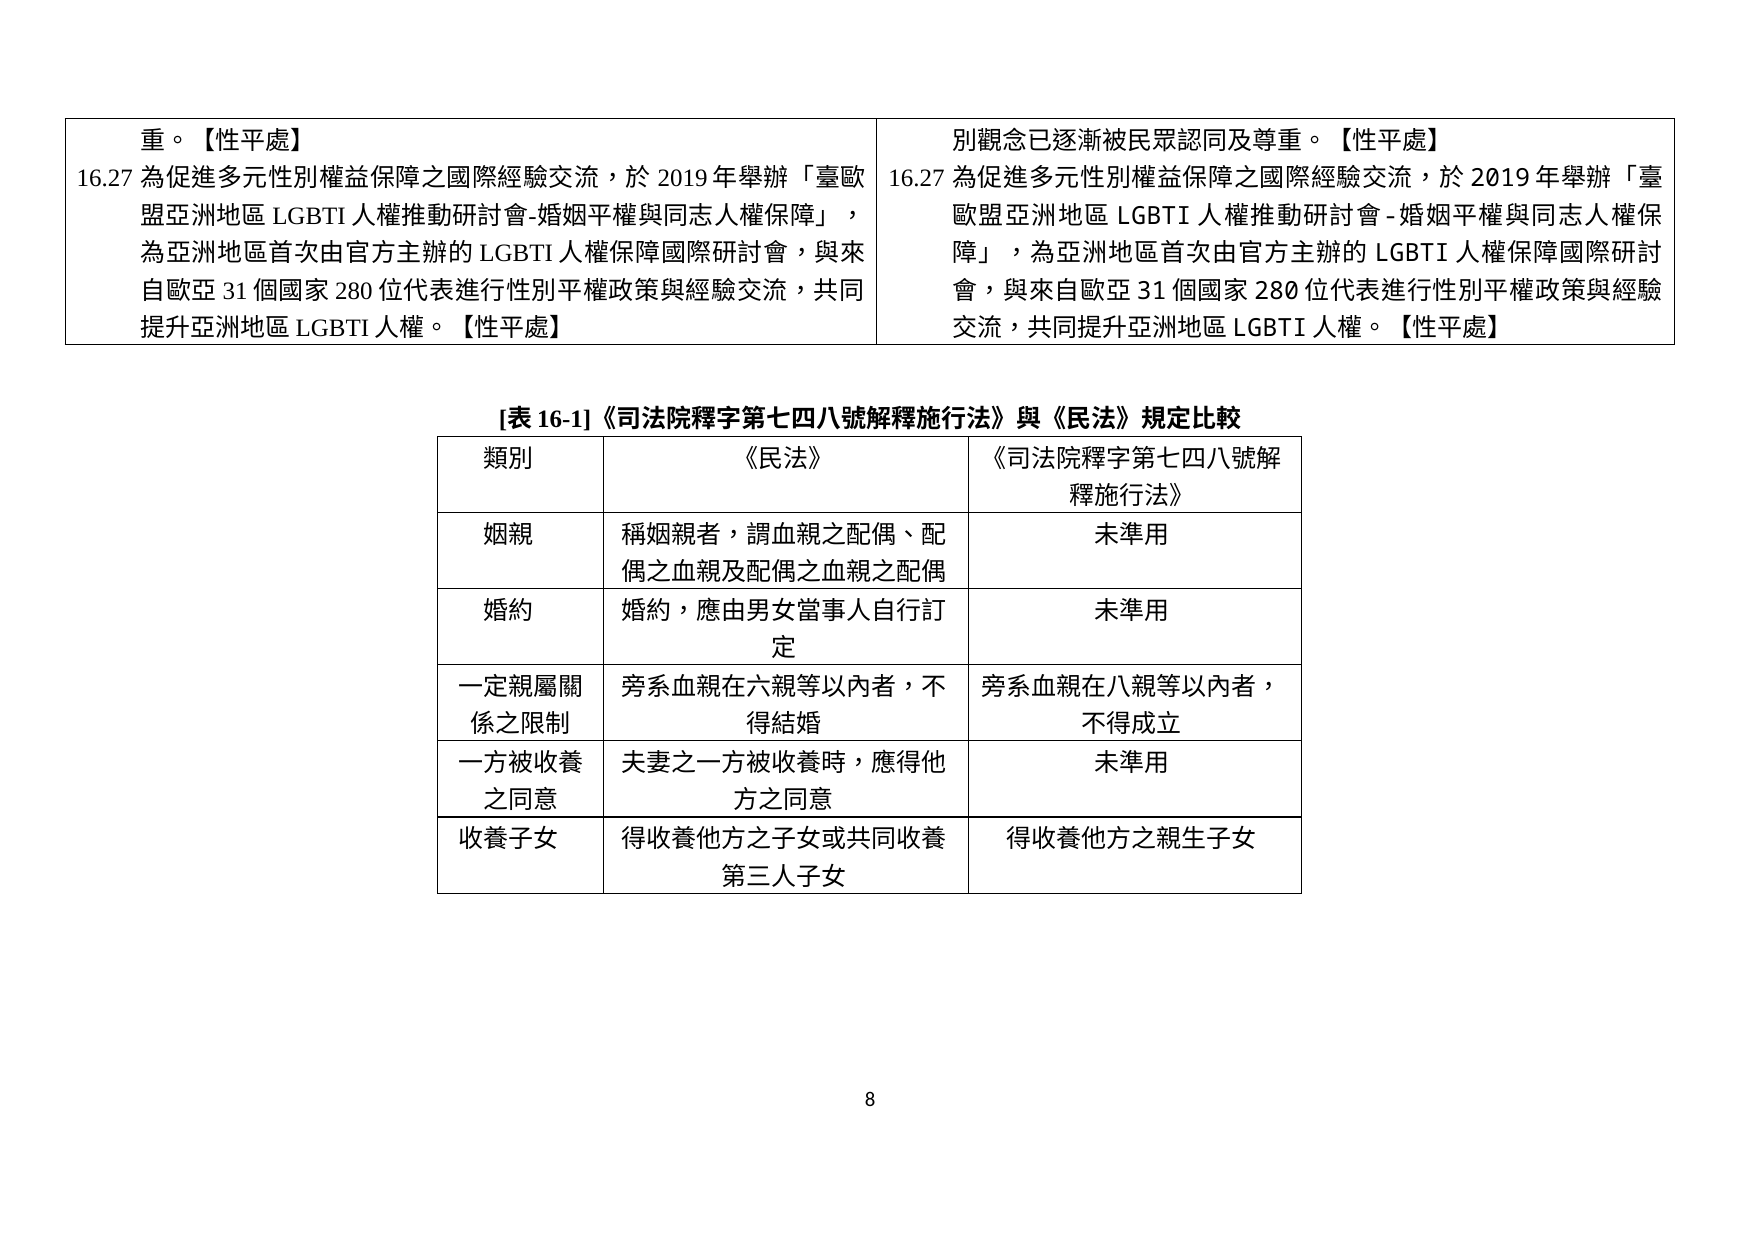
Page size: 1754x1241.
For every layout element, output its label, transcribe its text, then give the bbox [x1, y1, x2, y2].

table_cell 夫妻之一方被收養時，應得他方之同意 [604, 741, 968, 816]
table_cell 收養子女 [438, 818, 603, 892]
table_header 《民法》 [604, 437, 968, 512]
table_cell 未準用 [969, 741, 1301, 816]
table_cell 婚約，應由男女當事人自行訂定 [604, 589, 968, 664]
subtitle [表16-1]《司法院釋字第七四八號解釋施行法》與《民法》規定比較 [130, 394, 1609, 436]
table_cell 稱姻親者，謂血親之配偶、配偶之血親及配偶之血親之配偶 [604, 513, 968, 588]
table_cell 未準用 [969, 513, 1301, 588]
table_cell 得收養他方之親生子女 [969, 818, 1301, 892]
table_cell 旁系血親在八親等以內者，不得成立 [969, 665, 1301, 740]
table_cell 旁系血親在六親等以內者，不得結婚 [604, 665, 968, 740]
table_cell 一定親屬關係之限制 [438, 665, 603, 740]
table_cell 經多次修正《民法》及相關法規，現行各項法規得確保男女在婚姻及家庭權利上的平等。2019年制定《司法院釋字第七四八號解釋施行法》，使相同性別之二人，得為經營共同生活之目的，成立具有親密性及排他性之永久結合關係，並為結婚登記。【法務部】 平等締結婚姻 《民法》明定夫妻以不冠姓為原則，然受傳統觀念影響，仍有少數冠配偶姓氏的情形。依據戶籍登記資料顯示，夫妻間冠姓以女性冠夫姓為主，女性冠夫姓占總結婚對數之比率，由2011年0.3％，下降至2020年0.2％。【內政部】 《司法院釋字第七四八號解釋施行法》規定，年滿18歲之相同性別二人，得向戶政機關辦理同性結婚登記。【法務部】 2021年修正《民法》，將男女最低結婚年齡修正為18歲並自2023年1月1日施行。是自2023年起，同、異性之結婚年齡調整為一致。【法務部】 依戶籍登記資料顯示，2017年至2019年未滿18歲女性結婚人數238人占結婚對數比率0.25％呈逐年減少趨勢。【內政部】 同性婚姻合法化 《司法院釋字第七四八號解釋施行法》明定當事人間不得有一定親屬關係、監護關係，或有重婚、同時婚之情形，且須向戶政機關辦理身分登記。惟登記後，當事人一方與他方之血親，不會發生姻親關係。雙方互負同居義務，並互為日常家務之代理人，其家庭生活費用，除法律或契約另有約定外，由雙方當事人各依其經濟能力、家事勞動或其他情事分擔之。同性配偶間互負扶養義務，並互為法定繼承人。當事人一方得收養他方親生子女，並適用《民法》與其他法律有關父母與子女間權利義務之規定，惟不得共同或接續收養第三人之子女。關於《司法院釋字第七四八號解釋施行法》與《民法》規定之比較(表16-1)。【法務部】 《司法院釋字第七四八號解釋施行法》第24條第2項但書規定，其他法規另有規定者，不在此限，已說明《人工生殖法》屬特別規定，不在該施行法之適用或準用範圍，並依據《人工生殖法》第2條及第11條規定，目前人工生殖以不孕夫妻為對象，同性婚姻者非屬適用範圍。【衛福部】 《司法院釋字第七四八號解釋施行法》於2019年5月24日生效施行後，相同性別之我國國民得為經營共同生活之目的，成立具有親密性及排他性之永久結合關係，並為結婚登記。惟我國國民如欲與外籍人士辦理結婚登記，則須依《涉外民事法律適用法》決定應適用之準據法及其效力。而依《涉外民事法律適用法》第46條規定，我國國民與未承認同性婚姻國家人士締結之婚姻關係，在我國將不被承認。【法務部】 司法院於2020年委託辦理「各國涉外婚姻準據法專案研究」，供評估修正《涉外民事法律適用法》之參考。為更加周延保障我國國民之自由平等權益、人格健全發展與人性尊嚴，已通過《涉外民事法律適用法》修正草案，該草案已函送行政院會銜，提請立法院審議。該修正草案如經立法院通過，我國國民與本國法未承認同性婚姻之外國人間，得在我國成立《司法院釋字第七四八號解釋施行法》第2條之關係。【司法院】 《司法院釋字第七四八號解釋施行法》自2019年5月24日施行，截至2020年受理同性結婚登記計5,326對，其中女性3,724對占69.9％；終止同性結婚登記計481對，其中女性331對占68.8％。【內政部】 《司法院釋字第七四八號解釋施行法》施行後，國人與承認同性結婚國家人士(或2位國人)自2019年5月24日已可辦理同性結婚登記，故不再受理渠等之同性伴侶註記，如原有同性伴侶註記者，於辦理同性結婚登記後，該註記應予刪除；至國人與未承認同婚國家同性人士結婚，戶政機關仍得受理同性伴侶註記，原有同性伴侶註記者，該註記亦不刪除。截至2020年同性伴侶註記計4,776對，其中女性1,859對占38.9％。【內政部】 依2019年人口及住宅普查試驗調查評估結果，研訂2020年普查表式，其中婚姻狀況問項之答項包括「未婚」、「有配偶」、「有同居伴侶」、「離婚(含分居)」、「喪偶」等5 項；家戶結構(與戶長關係)問項之答項，包括「戶長」、「配偶」、「同居伴侶」、「父母」、「配偶之父母」、「(外)祖父母」、「子女」、「子女之配偶」、「(外)孫及其配偶」、「兄弟姊妹及其配偶」、「其他親屬」、「室友」、「受僱人」及「寄居(籍)人」等14項，將於普查工作完成後檢核資料代表性，以評估產生多元家庭相關統計之可行性。【主計總處】 平等享有子女親權 過去《民法》規定子女姓氏應從父姓，2007年修法後，子女姓氏可由父母約定。2017年至2020年約定從父姓比率均高達約占95％以上，而約定從母姓比率2016年為2.1％，2020年提升至2.5％。我國雖仍以父系社會為主，惟修法後，從母姓比率確有增加趨勢。【內政部】 2017年至2020年地方法院離婚事件附帶子女監護權由母親歸屬比率為62.6％至61.1％，略低於2016年64.4％。【司法院】 兒童及少年收出養 依《司法院釋字第七四八號解釋施行法》第20條規定，同性婚姻關係者雙方當事人之一方可收養他方之親生子女，並準用民法關於收養之規定。2019年5月至2020年不分收養人身分之「整體收養子女人數」計4,728人，同性婚姻收養子女人數計64人。【內政部】 自2012年起收養非血緣關係兒少需由政府許可之收出養媒合機構辦理。截至2020年底，計2,561名兒少(女性1,284名)被收養，收養家庭計2,413戶(共4793名收養人，女性2,406名)。其中，異性婚姻收養家庭計2,380戶，單身收養家庭計33戶(女性26名)，尚有約23位單身收養人因等待媒合或聲請法院認可，刻正由機構服務中。【衛福部】 女性生育自主權 《優生保健法》自1985年施行迄今，因部分條文已不符社會期待與需求，自2006年起已3次擬修法草案送請立法院審議，皆分別於2008年、2012年及2016年退回行政機關再檢討。修法方向主要爭議為人工流產配偶同意權及是否增加輔導諮商與思考期。後續經召開10場會議，徵詢醫學、倫理、法律、性平、兒福領域之專家意見，業擬具《優生保健法》修正草案，修法方向包括更名為《生育保健法》，刪除有礙優生疾病及人工流產配偶同意規定，及新增主管機關應提供生育保健諮詢與諮商服務，俾符合CEDAW、CRPD等國際人權公約及司法改革決議之修法訴求，預計2021年3月辦理法案預告作業後，於2021年6月前陳報行政院。【衛福部】 夫妻財產制 有關《民法》贍養費修正草案(將請求贍養費之「無過失」限制刪除，且不再限於「裁判離婚」始得請求)，已於2019年1月將《民法》贍養費修正草案陳報行政院審查。【法務部】 有關「法規面探討離婚配偶經濟分配之公平性及政策建議」委託研究案，已於2021年3月完成簽約，刻正由受委託單位進行研究中，預計2021年底前完成；有關「離婚配偶陷入經濟弱勢處境(以特殊境遇家庭為例)之成因探討及政策建議研究案」，預計2021年底前完成。【法務部、衛福部】 有關各職域年金及退休金研議納入離婚時財產分配，目前《公務人員退休資遣撫卹法》、《公立學校教職員退休資遣撫卹條例》及《陸海空軍軍官士官服役條例》等已將軍、公、教人員之退休金納入剩餘財產分配。【法務部、各職域年金及退休金主管機關】 勞工退休金納入離婚剩餘財產分配請求權範圍，因我國勞工老年經濟保障第二層之職業別退休金，分有《勞動基準法》(舊制)及《勞工退休金條例》(新制)之制度，其中另有適用新、舊制銜接之結清及保留年資規定。離婚剩餘財產制度應整體考量各種職域退休金及社會保險給付，及有無保險給付抵充等問題，始符合平等分割婚姻期間積累的所有財產之精神。後續將配合16.18委託研究結果進行研議。【勞動部】 跨性別者身分登記權利 2013年至2016年性別變更登記人數計224人，2017年至2020年計312件，自1998年起共計978人。【內政部】 現行申請性別變更登記之條件為須有兩位精神科專科醫師評估鑑定之診斷書及完成不可回復之變性手術登記變更性別。【內政部、衛福部】 為避免雙性嬰兒或兒童過早接受非緊急和不可逆轉之性別手術，產生不必要之傷害，已召開研商會議且訂定「未成年雙性人之醫療矯正手術共同性建議原則」，於2018年10月公告周知。依上開原則醫師遇需以醫療矯正手術始能改善雙性或性別不明之未成年者，應以病人最適健康利益做考量，並經專業醫學、心理、社會評估、確認手術之必要性，才施予手術。並於2020年公告未成年雙性人之性別矯正手術轉介建議醫院(16家)之就診掛號科別資訊。【衛福部】 為保障雙性人及跨性別者權益，行政院2017年由政務委員召開「性別變更認定要件法制化政策方向之建議報告」會議，請行政院性別平等處督導各部會檢視各式文件表單、盤點法令規範。2018年召開研商「盤點現行法令及身分證等文件增列第三種性別選項」會議。2020年召開「研商性別變更認定要件法制化政策方向會議」，決議略以性別變更登記涉及人民權利義務，規劃委託研究，提出法制化建議及草案，內容包含性別認定及性別變更認定要件、認定程序、變更性別者權利義務及身分關係等，並比照反歧視法草案委託研究模式，朝符合國際人權公約的精神方向規劃，預計將於2022年1月完成。【性平處】 建構友善多元性別之社會環境 為促進公務人員及社會大眾認識多元性別者的處境，「CEDAW教育訓練及宣導計畫(2010年-2023年)」納入多元性別權益保障課程，並建置「多元性別權益保障」教材5門(多元性別相關人權公約及一般性建議、認識同性戀、雙性戀及其處境、認識跨性別及其處境、認識陰陽人/雙性人及其處境、多元性別法律權益及反歧視等教材全文電子檔登載於網頁供瀏覽下載，並印製成冊寄送各政府機關)及數位課程1門，供各機關訓練運用。拍攝「多元性別宣導影片-XX的房間」，並將各部會及地方政府相關宣導納入性平考核指標，鼓勵推動。【性平處】 為瞭解民眾對於性別平等觀念等相關議題的態度與變化，以作為相關政策規劃之參考依據。行政院性別平等處於2020年進行民意調查。有52.5％的民眾對「同性伴侶應該享有合法結婚權利」的說法感到同意，與2018年調查結果比較，民眾感到同意的比率，增加15.1百分點；有66.6％的民眾對「同性配偶應該有領養小孩的權利」的說法感到同意，與2018年調查結果比較，民眾感到同意的比率，增加12.8個百分點；有73.8％的民眾對「跨性別者可以選擇自己最舒服自在的打扮在學校讀書或在職場工作」的說法感到同意，與2018年調查結果比較，民眾感到同意的比率，增加15.2個百分點。同性戀、跨性別等多元性別觀念已逐漸被民眾認同及尊重。【性平處】 為促進多元性別權益保障之國際經驗交流，於2019年舉辦「臺歐盟亞洲地區LGBTI人權推動研討會-婚姻平權與同志人權保障」，為亞洲地區首次由官方主辦的LGBTI人權保障國際研討會，與來自歐亞31個國家280位代表進行性別平權政策與經驗交流，共同提升亞洲地區LGBTI人權。【性平處】 [66, 119, 876, 344]
table_cell 經多次修正《民法》及相關法規，現行各項法規得確保男女在婚姻及家庭權利上的平等。2019年制定《司法院釋字第七四八號解釋施行法》，使相同性別之二人，得為經營共同生活之目的，成立具有親密性及排他性之永久結合關係，並為結婚登記。【法務部】 平等締結婚姻 《民法》明定夫妻以不冠姓為原則，然受傳統觀念影響，仍有少數冠配偶姓氏的情形。依據戶籍登記資料顯示，夫妻間冠姓以女性冠夫姓為主，女性冠夫姓占總結婚對數之比率，由2011年0.3％，下降至2020年0.2％。【內政部】 《司法院釋字第七四八號解釋施行法》規定，年滿18歲之相同性別二人，得向戶政機關辦理同性結婚登記。【法務部】 2021年修正《民法》，將男女最低結婚年齡修正為18歲並自2023年1月1日施行。是自2023年起，同、異性之結婚年齡調整為一致。【法務部】 依戶籍登記資料顯示，2017年至2019年未滿18歲女性結婚人數238人占結婚對數比率0.25％呈逐年減少趨勢。【內政部】 同性婚姻合法化 《司法院釋字第七四八號解釋施行法》明定當事人間不得有一定親屬關係、監護關係，或有重婚、同時婚之情形，且須向戶政機關辦理身分登記。惟登記後，當事人一方與他方之血親，不會發生姻親關係。雙方互負同居義務，並互為日常家務之代理人，其家庭生活費用，除法律或契約另有約定外，由雙方當事人各依其經濟能力、家事勞動或其他情事分擔之。同性配偶間互負扶養義務，並互為法定繼承人。當事人一方得收養他方親生子女，並適用《民法》與其他法律有關父母與子女間權利義務之規定，惟不得共同或接續收養第三人之子女。關於《司法院釋字第七四八號解釋施行法》與《民法》規定之比較(表16-1)。【法務部】 《司法院釋字第七四八號解釋施行法》第24條第2項但書規定，其他法規另有規定者，不在此限，已說明《人工生殖法》屬特別規定，不在該施行法之適用或準用範圍，並依據《人工生殖法》第2條及第11條規定，目前人工生殖以不孕夫妻為對象，同性婚姻者非屬適用範圍。【衛福部】 《司法院釋字第七四八號解釋施行法》於2019年5月24日生效施行後，相同性別之我國國民得為經營共同生活之目的，成立具有親密性及排他性之永久結合關係，並為結婚登記。惟我國國民如欲與外籍人士辦理結婚登記，則須依《涉外民事法律適用法》決定應適用之準據法及其效力。而依《涉外民事法律適用法》第46條規定，我國國民與未承認同性婚姻國家人士締結之婚姻關係，在我國將不被承認。【法務部】 司法院於2020年委託辦理「各國涉外婚姻準據法專案研究」，供評估修正《涉外民事法律適用法》之參考。為更加周延保障我國國民之自由平等權益、人格健全發展與人性尊嚴，已通過《涉外民事法律適用法》修正草案，該草案已函送行政院會銜，提請立法院審議。該修正草案如經立法院通過，我國國民與本國法未承認同性婚姻之外國人間，得在我國成立《司法院釋字第七四八號解釋施行法》第2條之關係。【司法院】 《司法院釋字第七四八號解釋施行法》自2019年5月24日施行，截至2020年受理同性結婚登記計5,326對，其中女性3,724對占69.9％；終止同性結婚登記計481對，其中女性331對占68.8％。【內政部】 《司法院釋字第七四八號解釋施行法》施行後，國人與承認同性結婚國家人士(或2位國人)自2019年5月24日已可辦理同性結婚登記，故不再受理渠等之同性伴侶註記，如原有同性伴侶註記者，於辦理同性結婚登記後，該註記應予刪除；至國人與未承認同婚國家同性人士結婚，戶政機關仍得受理同性伴侶註記，原有同性伴侶註記者，該註記亦不刪除。截至2020年同性伴侶註記計4,776對，其中女性1,859對占38.9％。【內政部】 依2019年人口及住宅普查試驗調查評估結果，研訂2020年普查表式，其中婚姻狀況問項之答項包括「未婚」、「有配偶」、「有同居伴侶」、「離婚(含分居)」、「喪偶」等5 項；家戶結構(與戶長關係)問項之答項，包括「戶長」、「配偶」、「同居伴侶」、「父母」、「配偶之父母」、「(外)祖父母」、「子女」、「子女之配偶」、「(外)孫及其配偶」、「兄弟姊妹及其配偶」、「其他親屬」、「室友」、「受僱人」及「寄居(籍)人」等14項，將於普查工作完成後檢核資料代表性，以評估產生多元家庭相關統計之可行性。【主計總處 平等享有子女親權 過去《民法》規定子女姓氏應從父姓，2007年修法後，子女姓氏可由父母約定。2017年至2020年約定從父姓比率均高達約占95％以上，而約定從母姓比率2016年為2.1％，2020年提升至2.5％。我國雖仍以父系社會為主，惟修法後，從母姓比率確有增加趨勢。【內政部】 2017年至2020年地方法院離婚事件附帶子女監護權由母親歸屬比率為62.6％至61.1％，略低於2016年64.4％。【司法院】 兒童及少年收出養 依《司法院釋字第七四八號解釋施行法》第20條規定，同性婚姻關係者雙方當事人之一方可收養他方之親生子女，並準用民法關於收養之規定。2019年5月至2020年同性婚姻收養子女人數共計64人。【內政部】 自2012年起由收出養媒合服務機構協助完成非血緣關係收養服務之單身收養(含同志以單身身分)人數計33位。截至2020年底，尚有約23位單身收養人因等待媒合或聲請法院認可，刻正由機構服務中。【衛福部】 女性生育自主權 《優生保健法》自1985年施行迄今，因部分條文已不符社會期待與需求，自2006年起已3次擬修法草案送請立法院審議，皆分別於2008年、2012年及2016年退回行政機關再檢討。修法方向主要爭議為人工流產配偶同意權及是否增加輔導諮商與思考期。後續經召開10場會議，徵詢醫學、倫理、法律、性平、兒福領域之專家意見，業擬具《優生保健法》修正草案，修法方向包括更名為《生育保健法》，刪除有礙優生疾病及人工流產配偶同意規定，及新增主管機關應提供生育保健諮詢與諮商服務，俾符合CEDAW、CRPD等國際人權公約及司法改革決議之修法訴求，預計2021年3月辦理法案預告作業後，於2021年6月前陳報行政院。【衛福部】 夫妻財產制 有關《民法》贍養費修正草案(將請求贍養費之「無過失」限制刪除，且不再限於「裁判離婚」始得請求)，已於2019年1月將《民法》贍養費修正草案陳報行政院審查。【法務部】 有關「法規面探討離婚配偶經濟分配之公平性及政策建議」委託研究案，已於2021年3月完成簽約，刻正由受委託單位進行研究中，預計2021年底前完成；有關「離婚配偶陷入經濟弱勢處境(以特殊境遇家庭為例)之成因探討及政策建議研究案」，預計2021年底前完成。【法務部、衛福部】 有關各職域年金及退休金研議納入離婚時財產分配，目前《公務人員退休資遣撫卹法》、《公立學校教職員退休資遣撫卹條例》及《陸海空軍軍官士官服役條例》等已將軍、公、教人員之退休金納入剩餘財產分配。【法務部、各職域年金及退休金主管機關】 勞工退休金納入離婚剩餘財產分配請求權範圍，因我國勞工老年經濟保障第二層之職業別退休金，分有《勞動基準法》(舊制)及《勞工退休金條例》(新制)之制度，其中另有適用新、舊制銜接之結清及保留年資規定。離婚剩餘財產制度應整體考量各種職域退休金及社會保險給付，及有無保險給付抵充等問題，始符合平等分割婚姻期間積累的所有財產之精神。後續將配合16.18委託研究結果進行研議。【勞動部】 跨性別者身分登記權利 2013年至2016年性別變更登記人數計224人，2017年至2020年計312件，自1998年起共計978人。【內政部】 現行申請性別變更登記之條件為須有兩位精神科專科醫師評估鑑定之診斷書及完成不可回復之變性手術登記變更性別。【內政部、衛福部】 為避免雙性嬰兒或兒童過早接受非緊急和不可逆轉之性別手術，產生不必要之傷害，已召開研商會議且訂定「未成年雙性人之醫療矯正手術共同性建議原則」，於2018年10月公告周知。依上開原則醫師遇需以醫療矯正手術始能改善雙性或性別不明之未成年者，應以病人最適健康利益做考量，並經專業醫學、心理、社會評估、確認手術之必要性，才施予手術。並於2020年公告未成年雙性人之性別矯正手術轉介建議醫院(16家)之就診掛號科別資訊。【衛福部】 為保障雙性人及跨性別者權益，行政院2017年由政務委員召開「性別變更認定要件法制化政策方向之建議報告」會議，請行政院性別平等處督導各部會檢視各式文件表單、盤點法令規範。2018年召開研商「盤點現行法令及身分證等文件增列第三種性別選項」會議。2020年召開「研商性別變更認定要件法制化政策方向會議」，決議略以性別變更登記涉及人民權利義務，規劃委託研究，提出法制化建議及草案，內容包含性別認定及性別變更認定要件、認定程序、變更性別者權利義務及身分關係等，並比照反歧視法草案委託研究模式，朝符合國際人權公約的精神方向規劃，預計將於2022年1月完成。【性平處】 建構友善多元性別之社會環境 為促進公務人員及社會大眾認識多元性別者的處境，「CEDAW教育訓練及宣導計畫(2010年-2023年)」納入多元性別權益保障課程，並建置「多元性別權益保障」教材5門(多元性別相關人權公約及一般性建議、認識同性戀、雙性戀及其處境、認識跨性別及其處境、認識陰陽人/雙性人及其處境、多元性別法律權益及反歧視等教材全文電子檔登載於網頁供瀏覽下載，並印製成冊寄送各政府機關)及數位課程1門，供各機關訓練運用。拍攝「多元性別宣導影片-XX的房間」，並將各部會及地方政府相關宣導納入性平考核指標，鼓勵推動。【性平處】 為瞭解民眾對於性別平等觀念等相關議題的態度與變化，以作為相關政策規劃之參考依據。行政院性別平等處於2020年進行民意調查。有52.5％的民眾對「同性伴侶應該享有合法結婚權利」的說法感到同意，與2018年調查結果比較，民眾感到同意的比率，增加15.1百分點；有66.6％的民眾對「同性配偶應該有領養小孩的權利」的說法感到同意，與2018年調查結果比較，民眾感到同意的比率，增加12.8個百分點；有73.8％的民眾對「跨性別者可以選擇自己最舒服自在的打扮在學校讀書或在職場工作」的說法感到同意，與2018年調查結果比較，民眾感到同意的比率，增加15.2個百分點。同性戀、跨性別等多元性別觀念已逐漸被民眾認同及尊重。【性平處】 為促進多元性別權益保障之國際經驗交流，於2019年舉辦「臺歐盟亞洲地區LGBTI人權推動研討會-婚姻平權與同志人權保障」，為亞洲地區首次由官方主辦的LGBTI人權保障國際研討會，與來自歐亞31個國家280位代表進行性別平權政策與經驗交流，共同提升亞洲地區LGBTI人權。【性平處】 [877, 119, 1674, 344]
table_cell 婚約 [438, 589, 603, 664]
table_cell 一方被收養之同意 [438, 741, 603, 816]
table_header 《司法院釋字第七四八號解釋施行法》 [969, 437, 1301, 512]
table_cell 姻親 [438, 513, 603, 588]
table_cell 未準用 [969, 589, 1301, 664]
table_header 類別 [438, 437, 603, 512]
table_cell 得收養他方之子女或共同收養第三人子女 [604, 818, 968, 892]
